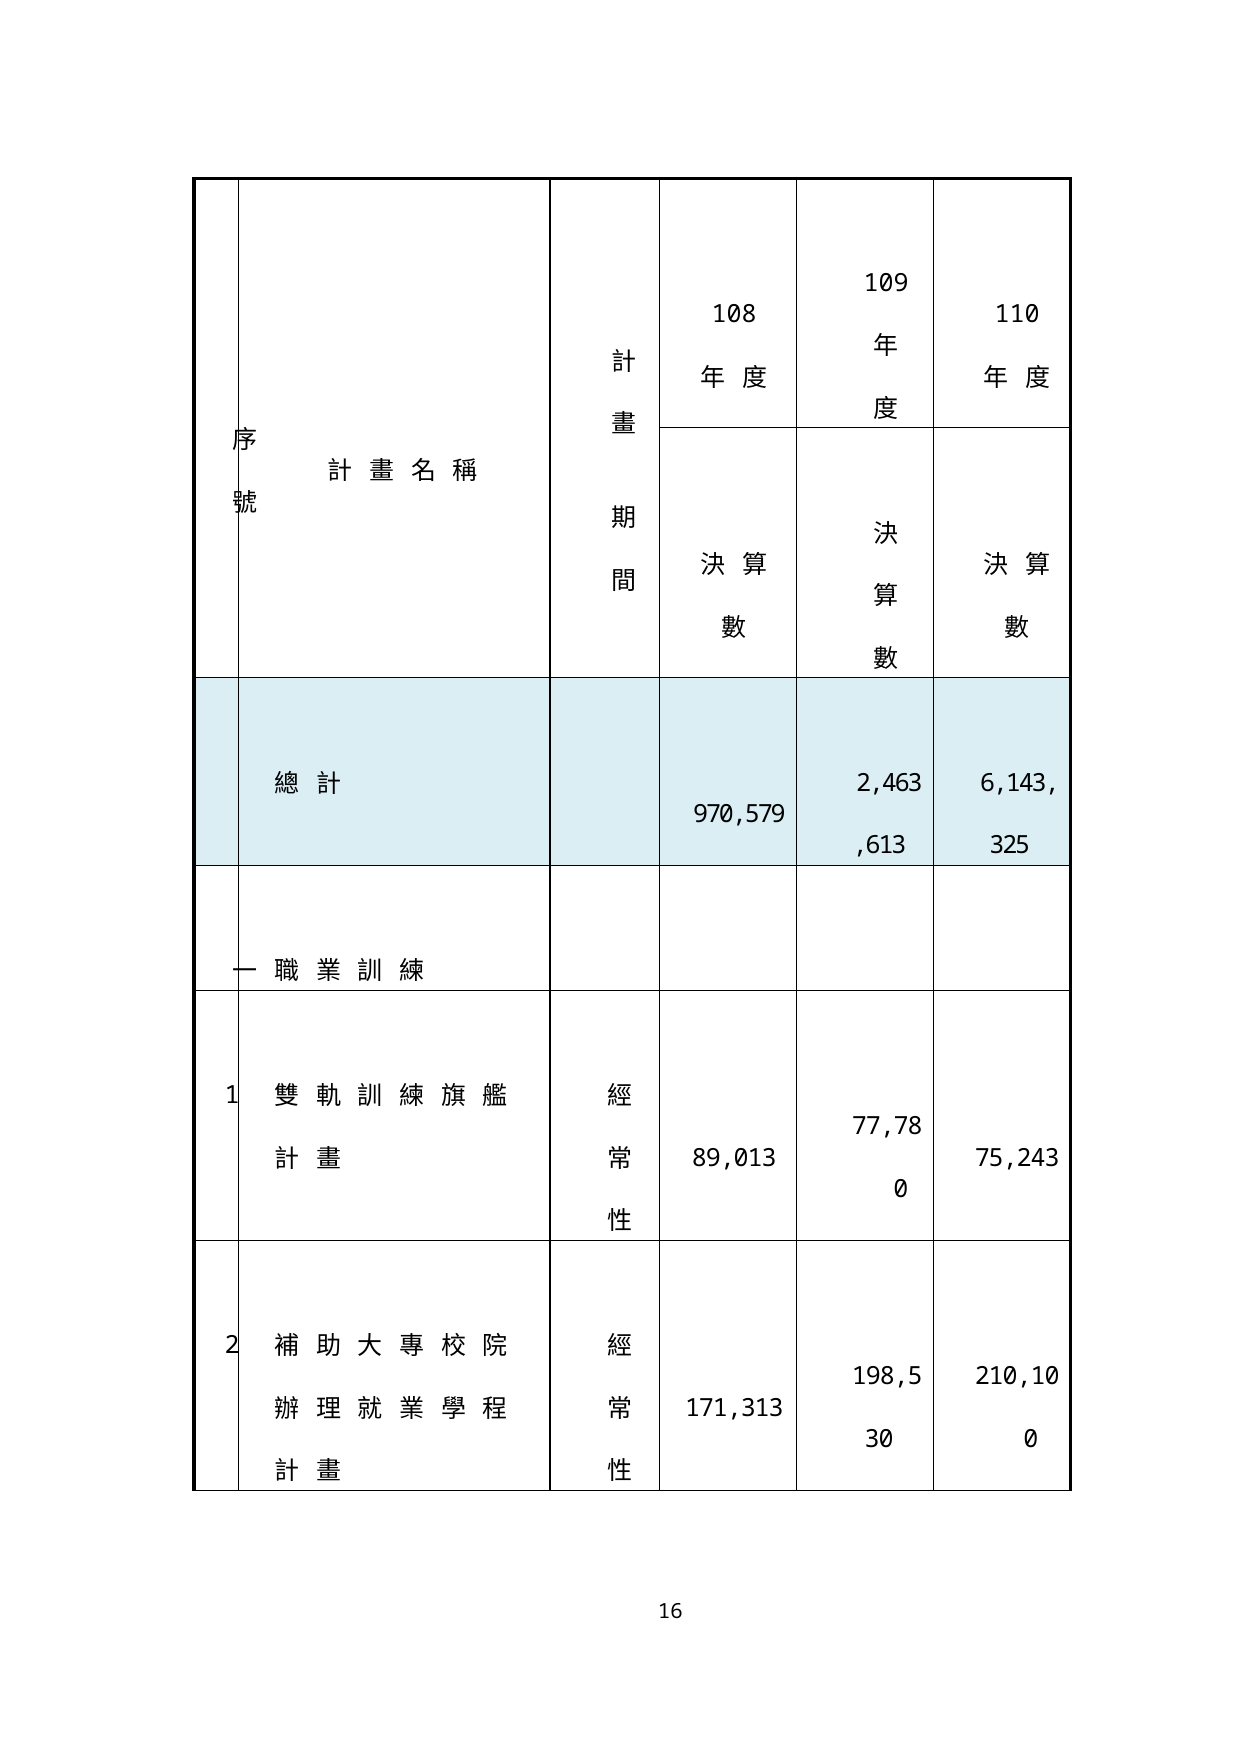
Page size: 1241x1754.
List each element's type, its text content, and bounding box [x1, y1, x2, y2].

table_cell 2,463,613 [797, 678, 933, 865]
table_cell 210,100 [934, 1241, 1069, 1490]
table_cell 總計 [239, 678, 549, 865]
table_header 計畫 期間 [551, 180, 659, 677]
table_cell 決算數 [797, 428, 933, 677]
table_cell 一 [196, 866, 238, 990]
table_cell 經常性 [551, 1241, 659, 1490]
table_cell 75,243 [934, 991, 1069, 1240]
table_cell 198,530 [797, 1241, 933, 1490]
table_header 108年度 [660, 180, 796, 427]
table_header 109年度 [797, 180, 933, 427]
table_header 序號 [196, 180, 238, 677]
table_cell 雙軌訓練旗艦計畫 [239, 991, 549, 1240]
table_header 計畫名稱 [239, 180, 549, 677]
table_cell [551, 866, 659, 990]
table_cell 決算數 [660, 428, 796, 677]
table_cell 970,579 [660, 678, 796, 865]
table_cell 6,143,325 [934, 678, 1069, 865]
table_cell [660, 866, 796, 990]
table_cell [551, 678, 659, 865]
table_cell 經常性 [551, 991, 659, 1240]
table_cell 職業訓練 [239, 866, 549, 990]
table_cell [797, 866, 933, 990]
table_cell [196, 678, 238, 865]
table_cell 171,313 [660, 1241, 796, 1490]
table_cell 1 [196, 991, 238, 1240]
table_cell 77,780 [797, 991, 933, 1240]
table_cell 決算數 [934, 428, 1069, 677]
table_cell 89,013 [660, 991, 796, 1240]
table_cell 2 [196, 1241, 238, 1490]
table_cell [934, 866, 1069, 990]
table_header 110年度 [934, 180, 1069, 427]
table_cell 補助大專校院辦理就業學程計畫 [239, 1241, 549, 1490]
